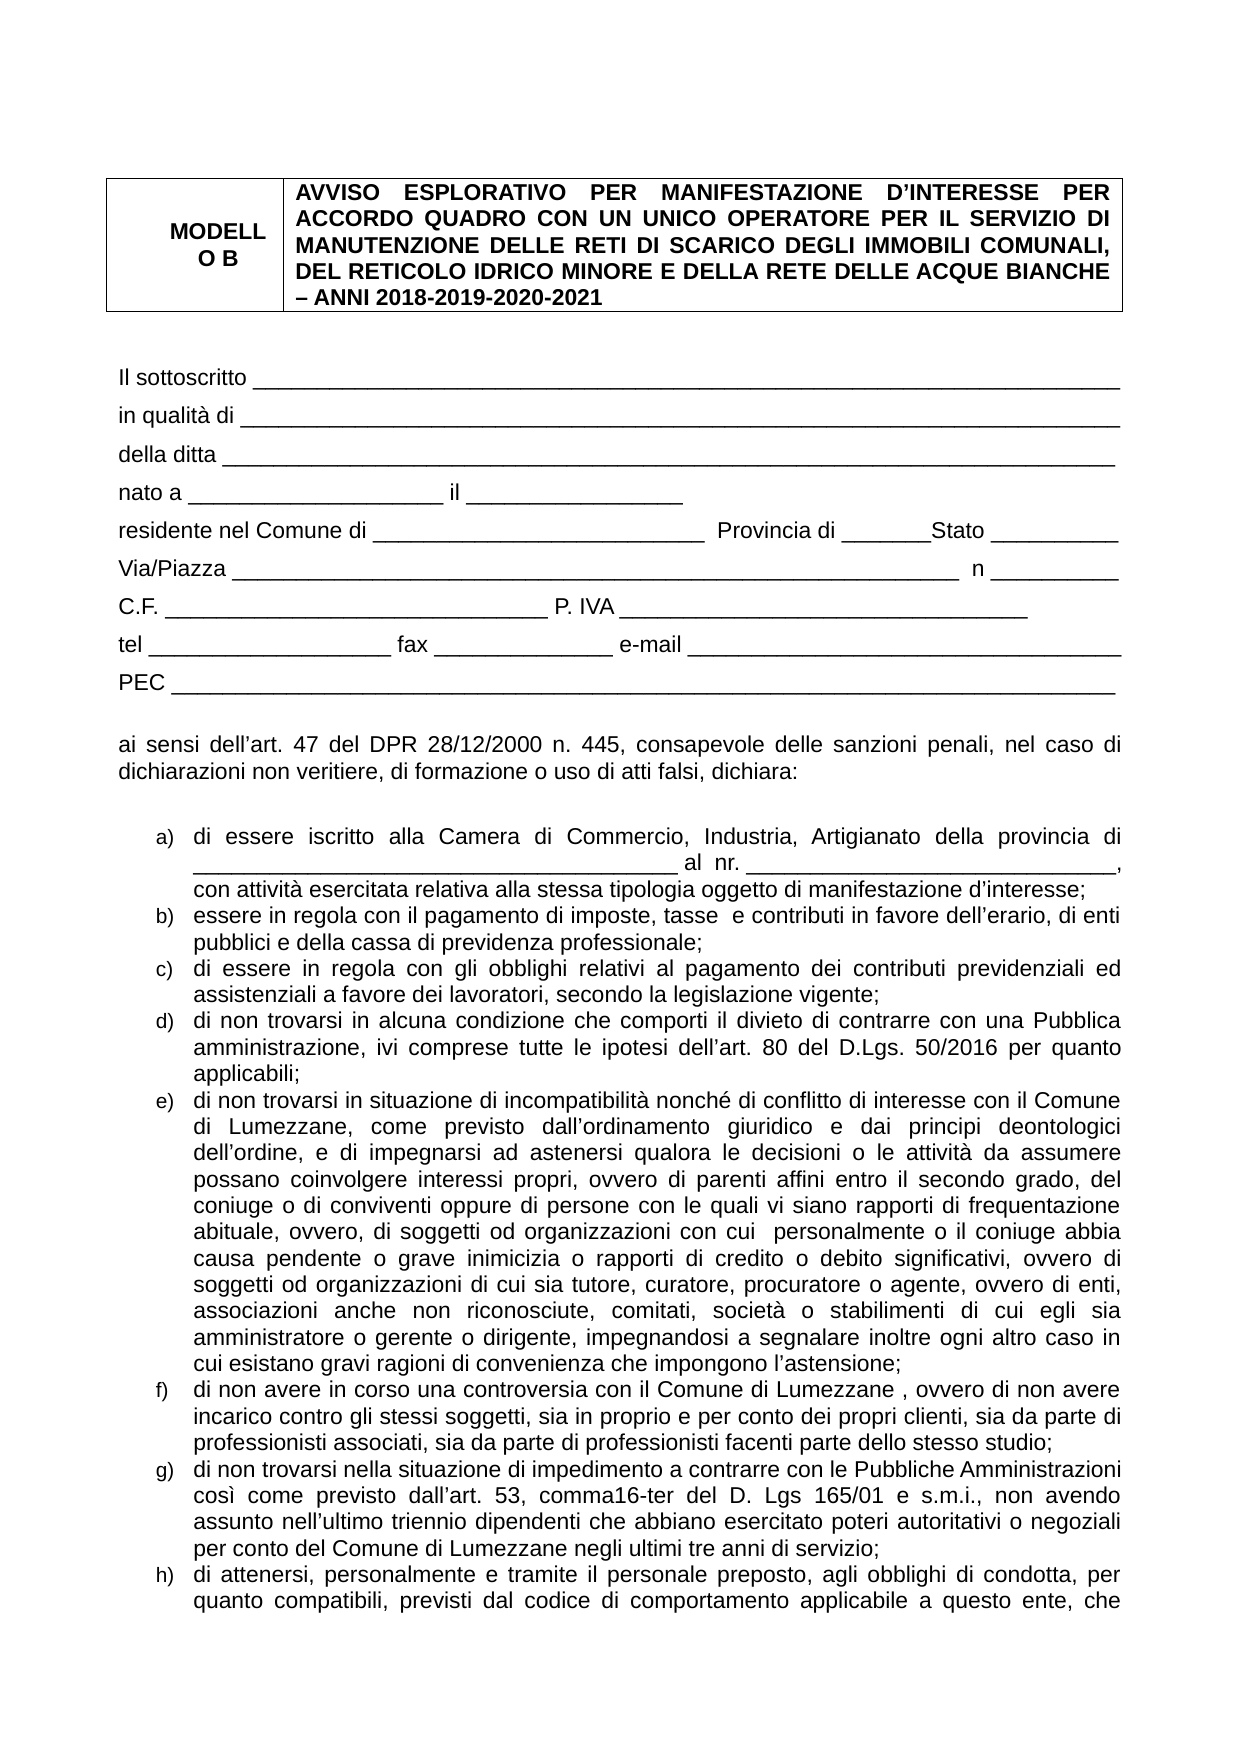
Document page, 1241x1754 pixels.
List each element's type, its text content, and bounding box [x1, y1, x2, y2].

list di non trovarsi nella situazione di impedimento a contrarre con le Pubbliche Amministrazioni così come previsto dall’art. 53, comma16-ter del D. Lgs 165/01 e s.m.i., non avendo assunto nell’ultimo triennio dipendenti che abbiano esercitato poteri autoritativi o negoziali per conto del Comune di Lumezzane negli ultimi tre anni di servizio; [156, 1456, 1122, 1561]
text ai sensi dell’art. 47 del DPR 28/12/2000 n. 445, consapevole delle sanzioni penali, nel caso di dichiarazioni non veritiere, di formazione o uso di atti falsi, dichiara: [118, 731, 1122, 784]
text PEC __________________________________________________________________________ [118, 669, 1122, 696]
text in qualità di _____________________________________________________________________ [118, 402, 1122, 429]
list di essere iscritto alla Camera di Commercio, Industria, Artigianato della provincia di ______________________________________ al nr. _____________________________, con attività esercitata relativa alla stessa tipologia oggetto di manifestazione d’interesse; [156, 823, 1122, 902]
text residente nel Comune di __________________________ Provincia di _______Stato __________ [118, 517, 1122, 543]
table_header AVVISO ESPLORATIVO PER MANIFESTAZIONE D’INTERESSE PER ACCORDO QUADRO CON UN UNICO OPERATORE PER IL SERVIZIO DI MANUTENZIONE DELLE RETI DI SCARICO DEGLI IMMOBILI COMUNALI, DEL RETICOLO IDRICO MINORE E DELLA RETE DELLE ACQUE BIANCHE – ANNI 2018-2019-2020-2021 [284, 179, 1122, 311]
text della ditta ______________________________________________________________________ [118, 441, 1122, 467]
list di non avere in corso una controversia con il Comune di Lumezzane , ovvero di non avere incarico contro gli stessi soggetti, sia in proprio e per conto dei propri clienti, sia da parte di professionisti associati, sia da parte di professionisti facenti parte dello stesso studio; [156, 1376, 1122, 1456]
text nato a ____________________ il _________________ [118, 479, 1122, 505]
list di essere in regola con gli obblighi relativi al pagamento dei contributi previdenziali ed assistenziali a favore dei lavoratori, secondo la legislazione vigente; [156, 955, 1122, 1007]
text Il sottoscritto ____________________________________________________________________ [118, 364, 1122, 391]
list di non trovarsi in alcuna condizione che comporti il divieto di contrarre con una Pubblica amministrazione, ivi comprese tutte le ipotesi dell’art. 80 del D.Lgs. 50/2016 per quanto applicabili; [156, 1007, 1122, 1087]
text Via/Piazza _________________________________________________________ n __________ [118, 555, 1122, 581]
list essere in regola con il pagamento di imposte, tasse e contributi in favore dell’erario, di enti pubblici e della cassa di previdenza professionale; [156, 902, 1122, 955]
text tel ___________________ fax ______________ e-mail __________________________________ [118, 631, 1122, 658]
list di non trovarsi in situazione di incompatibilità nonché di conflitto di interesse con il Comune di Lumezzane, come previsto dall’ordinamento giuridico e dai principi deontologici dell’ordine, e di impegnarsi ad astenersi qualora le decisioni o le attività da assumere possano coinvolgere interessi propri, ovvero di parenti affini entro il secondo grado, del coniuge o di conviventi oppure di persone con le quali vi siano rapporti di frequentazione abituale, ovvero, di soggetti od organizzazioni con cui personalmente o il coniuge abbia causa pendente o grave inimicizia o rapporti di credito o debito significativi, ovvero di soggetti od organizzazioni di cui sia tutore, curatore, procuratore o agente, ovvero di enti, associazioni anche non riconosciute, comitati, società o stabilimenti di cui egli sia amministratore o gerente o dirigente, impegnandosi a segnalare inoltre ogni altro caso in cui esistano gravi ragioni di convenienza che impongono l’astensione; [156, 1087, 1122, 1376]
table_header MODELLO B [107, 179, 283, 311]
text C.F. ______________________________ P. IVA ________________________________ [118, 593, 1122, 619]
list di attenersi, personalmente e tramite il personale preposto, agli obblighi di condotta, per quanto compatibili, previsti dal codice di comportamento applicabile a questo ente, che [156, 1561, 1122, 1614]
